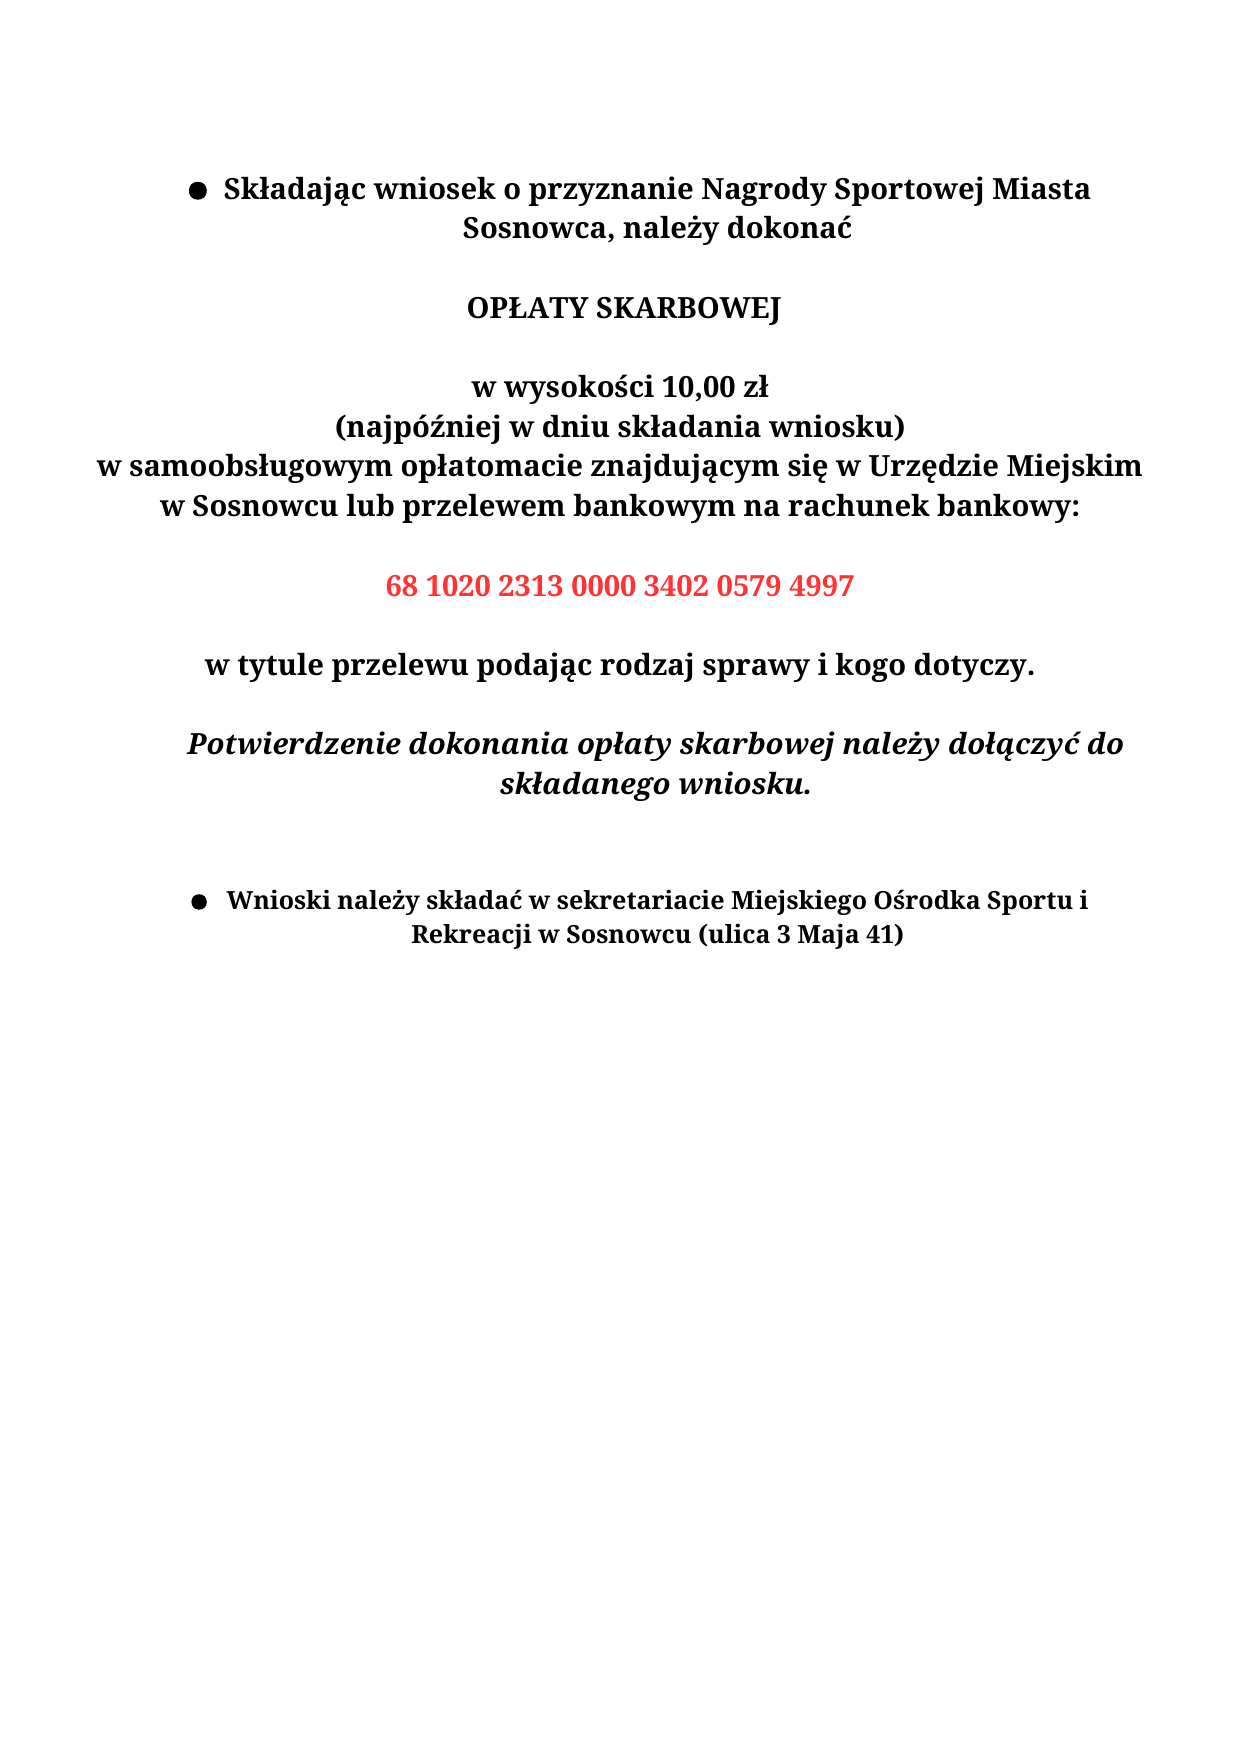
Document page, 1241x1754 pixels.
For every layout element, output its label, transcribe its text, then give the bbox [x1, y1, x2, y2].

list Wnioski należy składać w sekretariacie Miejskiego Ośrodka Sportu i Rekreacji w Sosnowcu (ulica 3 Maja 41) [126, 882, 1152, 950]
list Składając wniosek o przyznanie Nagrody Sportowej Miasta Sosnowca, należy dokonać [126, 168, 1152, 247]
text w tytule przelewu podając rodzaj sprawy i kogo dotyczy. [88, 604, 1152, 684]
list Potwierdzenie dokonania opłaty skarbowej należy dołączyć do składanego wniosku. [126, 723, 1152, 803]
text OPŁATY SKARBOWEJ [88, 287, 1152, 327]
text w wysokości 10,00 zł [88, 366, 1152, 406]
text (najpóźniej w dniu składania wniosku) w samoobsługowym opłatomacie znajdującym się w Urzędzie Miejskim w Sosnowcu lub przelewem bankowym na rachunek bankowy: [88, 406, 1152, 525]
text 68 1020 2313 0000 3402 0579 4997 [88, 525, 1152, 604]
